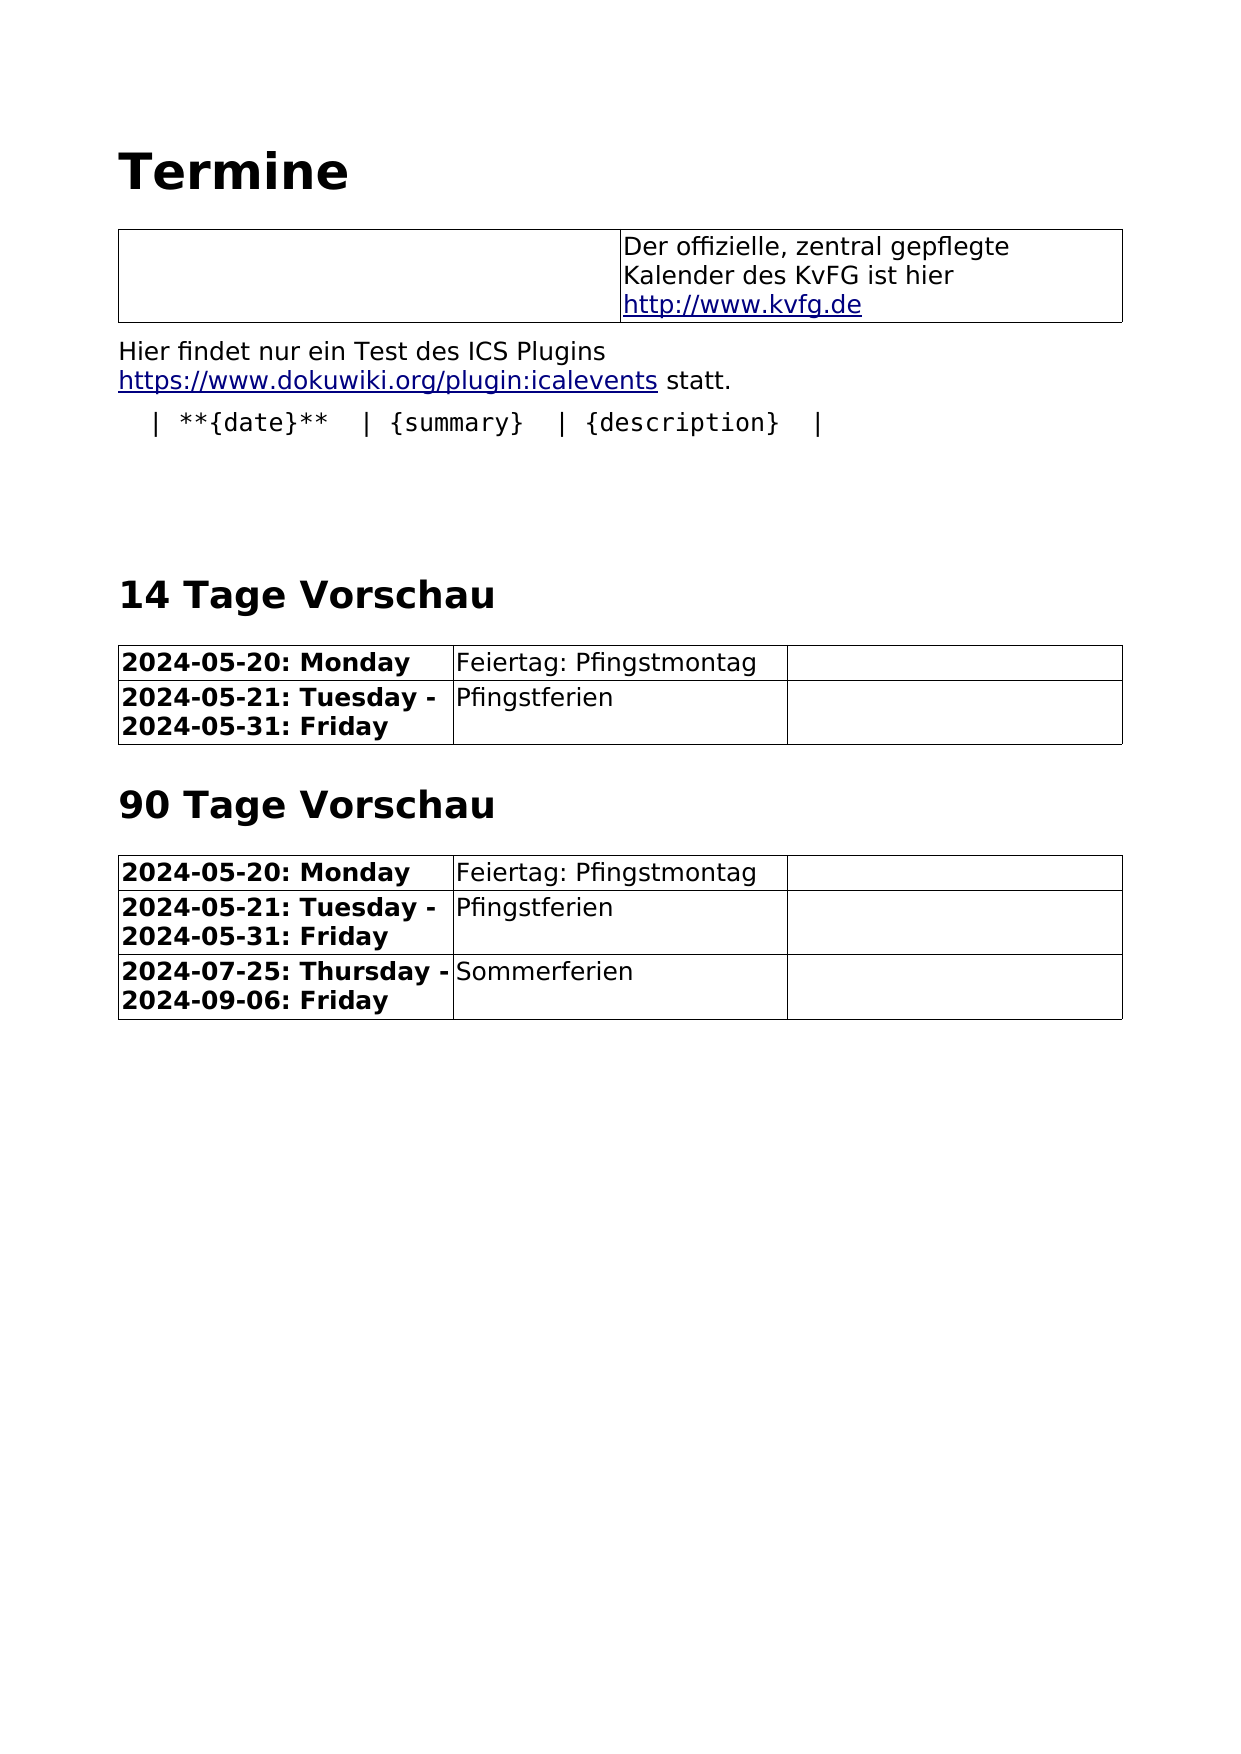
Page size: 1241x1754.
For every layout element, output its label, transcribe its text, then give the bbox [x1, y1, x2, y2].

table_header 2024-05-20: Monday [119, 856, 453, 890]
table_header [788, 646, 1122, 680]
table_cell 2024-07-25: Thursday - 2024-09-06: Friday [119, 955, 453, 1018]
table_cell Pfingstferien [454, 891, 787, 954]
table_header Der offizielle, zentral gepflegte Kalender des KvFG ist hier http://www.kvfg.de [621, 230, 1122, 322]
table_cell [788, 955, 1122, 1018]
table_cell [788, 681, 1122, 744]
table_cell Pfingstferien [454, 681, 787, 744]
table_header Feiertag: Pfingstmontag [454, 646, 787, 680]
table_header [119, 230, 620, 322]
text Hier findet nur ein Test des ICS Plugins https://www.dokuwiki.org/plugin:icalevents statt. [118, 337, 1122, 395]
table_cell [788, 891, 1122, 954]
table_header 2024-05-20: Monday [119, 646, 453, 680]
table_header [788, 856, 1122, 890]
subtitle 90 Tage Vorschau [118, 784, 1122, 828]
table_cell Sommerferien [454, 955, 787, 1018]
text | **{date}** | {summary} | {description} | [118, 408, 1122, 437]
subtitle 14 Tage Vorschau [118, 574, 1122, 617]
table_header Feiertag: Pfingstmontag [454, 856, 787, 890]
table_cell 2024-05-21: Tuesday - 2024-05-31: Friday [119, 891, 453, 954]
subtitle Termine [118, 143, 1122, 201]
table_cell 2024-05-21: Tuesday - 2024-05-31: Friday [119, 681, 453, 744]
